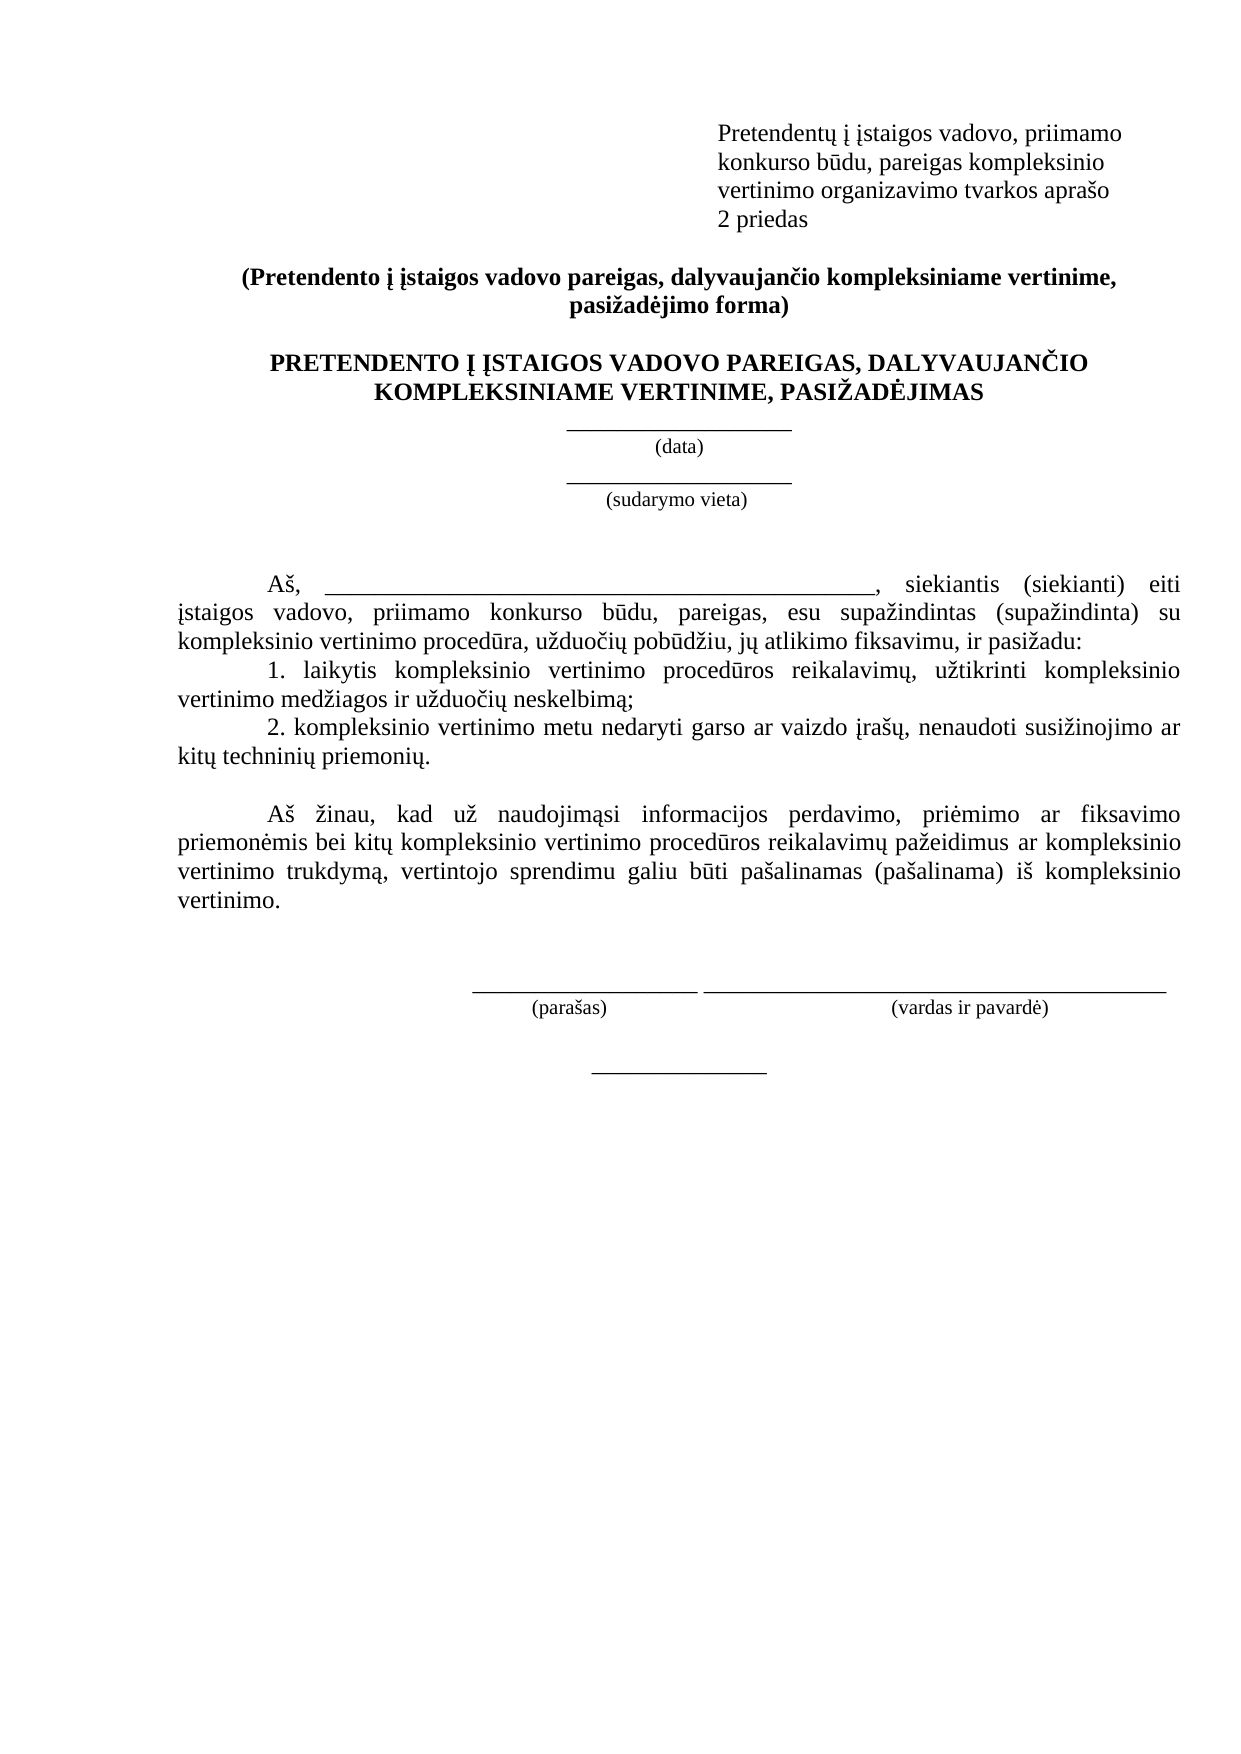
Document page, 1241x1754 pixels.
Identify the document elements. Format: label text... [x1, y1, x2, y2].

text __________________ [177, 406, 1181, 434]
text (sudarymo vieta) [177, 487, 1181, 511]
text PRETENDENTO Į ĮSTAIGOS VADOVO PAREIGAS, DALYVAUJANČIO KOMPLEKSINIAME VERTINIME, PASIŽADĖJIMAS [177, 348, 1181, 406]
text konkurso būdu, pareigas kompleksinio [717, 147, 1181, 176]
text Pretendentų į įstaigos vadovo, priimamo [717, 118, 1181, 147]
text 2 priedas [717, 204, 1181, 233]
text (data) [177, 434, 1181, 458]
text ______________ [177, 1048, 1181, 1077]
text (parašas) (vardas ir pavardė) [177, 995, 1181, 1019]
text 2. kompleksinio vertinimo metu nedaryti garso ar vaizdo įrašų, nenaudoti susižinojimo ar kitų techninių priemonių. [177, 712, 1181, 770]
text __________________ _____________________________________ [177, 967, 1181, 995]
text __________________ [177, 458, 1181, 487]
text Aš žinau, kad už naudojimąsi informacijos perdavimo, priėmimo ar fiksavimo priemonėmis bei kitų kompleksinio vertinimo procedūros reikalavimų pažeidimus ar kompleksinio vertinimo trukdymą, vertintojo sprendimu galiu būti pašalinamas (pašalinama) iš kompleksinio vertinimo. [177, 799, 1181, 914]
text 1. laikytis kompleksinio vertinimo procedūros reikalavimų, užtikrinti kompleksinio vertinimo medžiagos ir užduočių neskelbimą; [177, 655, 1181, 712]
text Aš, ____________________________________________, siekiantis (siekianti) eiti įstaigos vadovo, priimamo konkurso būdu, pareigas, esu supažindintas (supažindinta) su kompleksinio vertinimo procedūra, užduočių pobūdžiu, jų atlikimo fiksavimu, ir pasižadu: [177, 569, 1181, 655]
text vertinimo organizavimo tvarkos aprašo [717, 176, 1181, 204]
text (Pretendento į įstaigos vadovo pareigas, dalyvaujančio kompleksiniame vertinime, pasižadėjimo forma) [177, 262, 1181, 319]
